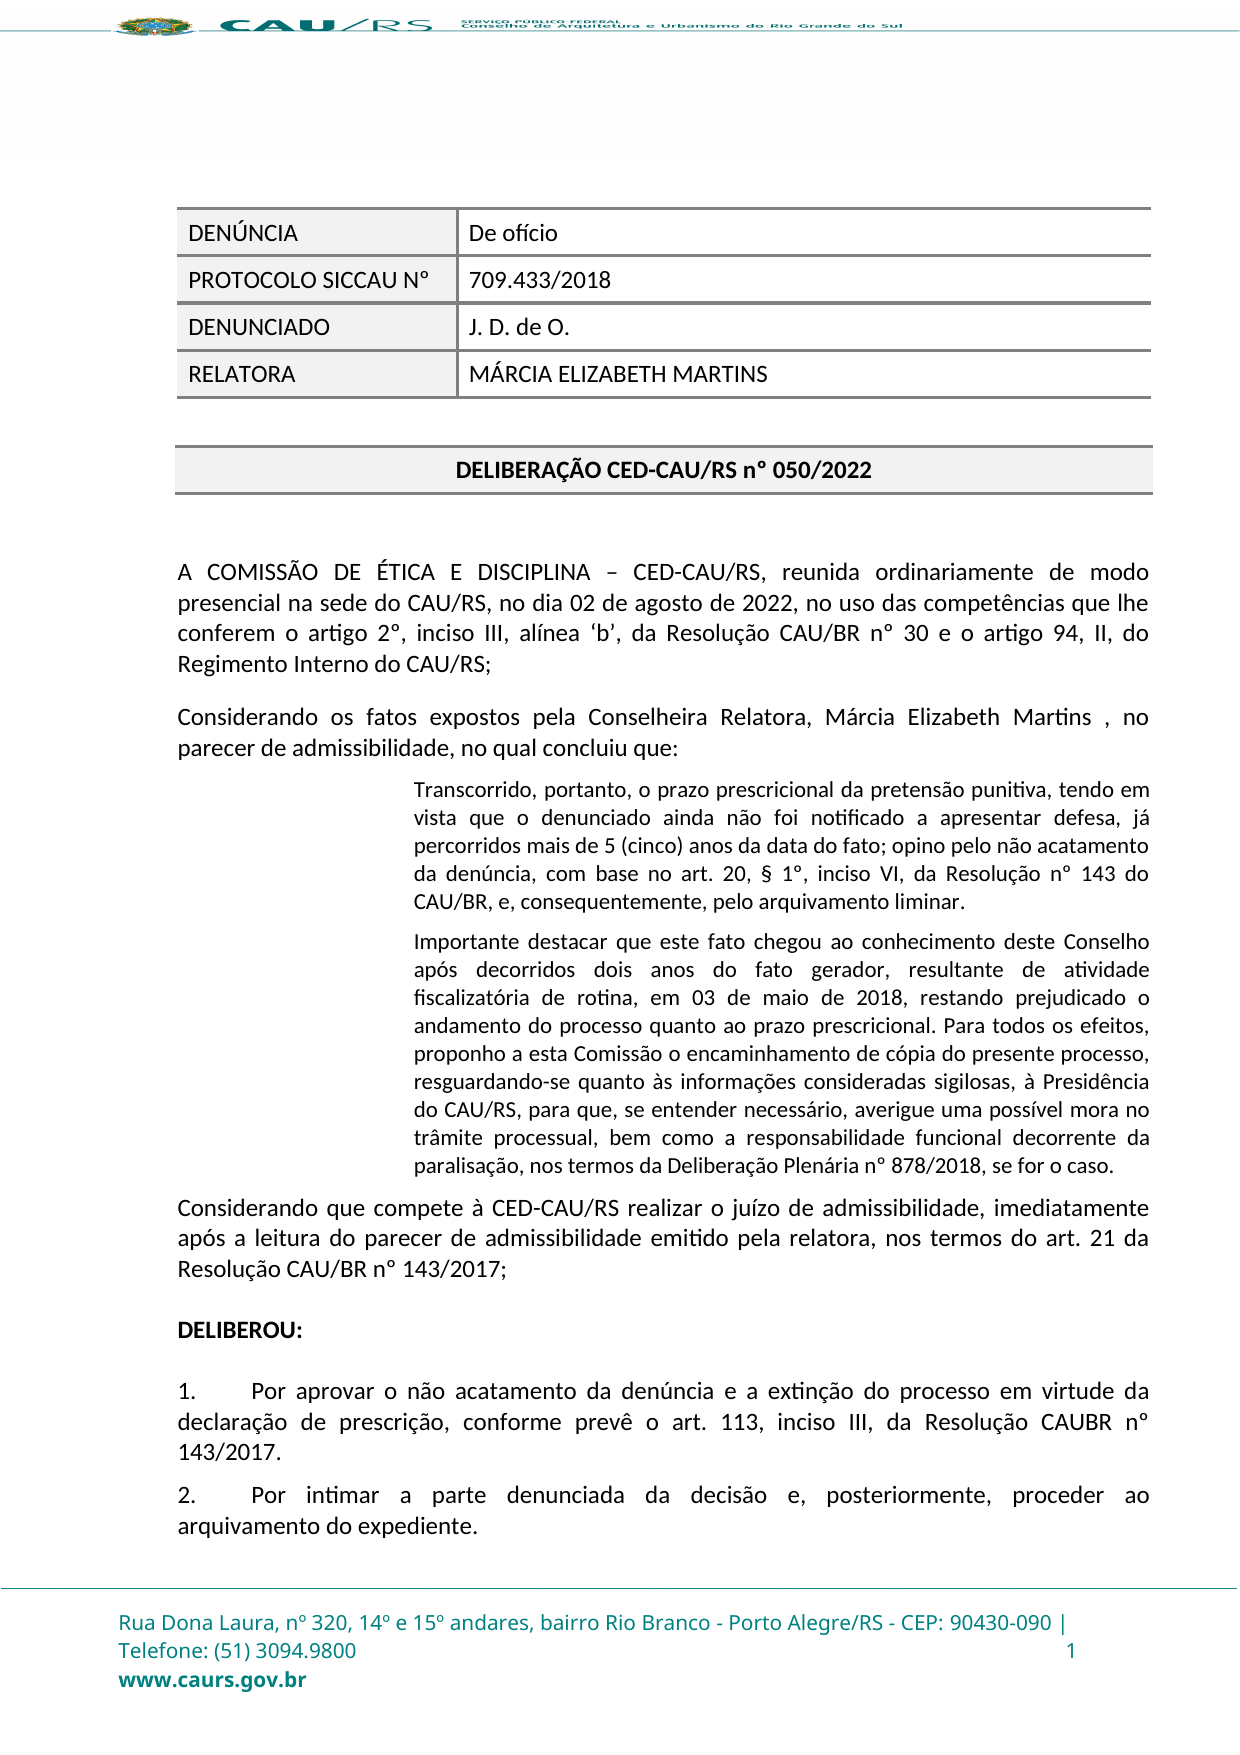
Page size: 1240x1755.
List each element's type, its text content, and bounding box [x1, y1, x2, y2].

text A COMISSÃO DE ÉTICA E DISCIPLINA – CED-CAU/RS, reunida ordinariamente de modo presencial na sede do CAU/RS, no dia 02 de agosto de 2022, no uso das competências que lhe conferem o artigo 2º, inciso III, alínea ‘b’, da Resolução CAU/BR nº 30 e o artigo 94, II, do Regimento Interno do CAU/RS; [177, 556, 1151, 678]
table_header DENÚNCIA [177, 210, 456, 254]
text Considerando que compete à CED-CAU/RS realizar o juízo de admissibilidade, imediatamente após a leitura do parecer de admissibilidade emitido pela relatora, nos termos do art. 21 da Resolução CAU/BR nº 143/2017; [177, 1192, 1151, 1284]
list Por aprovar o não acatamento da denúncia e a extinção do processo em virtude da declaração de prescrição, conforme prevê o art. 113, inciso III, da Resolução CAUBR nº 143/2017. [177, 1375, 1151, 1467]
table_header DELIBERAÇÃO CED-CAU/RS nº 050/2022 [175, 448, 1153, 492]
table_header De ofício [459, 210, 1151, 254]
table_cell RELATORA [177, 352, 456, 396]
text Transcorrido, portanto, o prazo prescricional da pretensão punitiva, tendo em vista que o denunciado ainda não foi notificado a apresentar defesa, já percorridos mais de 5 (cinco) anos da data do fato; opino pelo não acatamento da denúncia, com base no art. 20, § 1º, inciso VI, da Resolução nº 143 do CAU/BR, e, consequentemente, pelo arquivamento liminar. [413, 775, 1151, 915]
table_cell PROTOCOLO SICCAU Nº [177, 257, 456, 301]
table_cell 709.433/2018 [459, 257, 1151, 301]
list Por intimar a parte denunciada da decisão e, posteriormente, proceder ao arquivamento do expediente. [177, 1479, 1151, 1540]
table_cell MÁRCIA ELIZABETH MARTINS [459, 352, 1151, 396]
table_cell DENUNCIADO [177, 305, 456, 349]
table_cell J. D. de O. [459, 305, 1151, 349]
text Considerando os fatos expostos pela Conselheira Relatora, Márcia Elizabeth Martins , no parecer de admissibilidade, no qual concluiu que: [177, 701, 1151, 762]
text DELIBEROU: [177, 1314, 1151, 1345]
text Importante destacar que este fato chegou ao conhecimento deste Conselho após decorridos dois anos do fato gerador, resultante de atividade fiscalizatória de rotina, em 03 de maio de 2018, restando prejudicado o andamento do processo quanto ao prazo prescricional. Para todos os efeitos, proponho a esta Comissão o encaminhamento de cópia do presente processo, resguardando-se quanto às informações consideradas sigilosas, à Presidência do CAU/RS, para que, se entender necessário, averigue uma possível mora no trâmite processual, bem como a responsabilidade funcional decorrente da paralisação, nos termos da Deliberação Plenária nº 878/2018, se for o caso. [413, 927, 1151, 1179]
